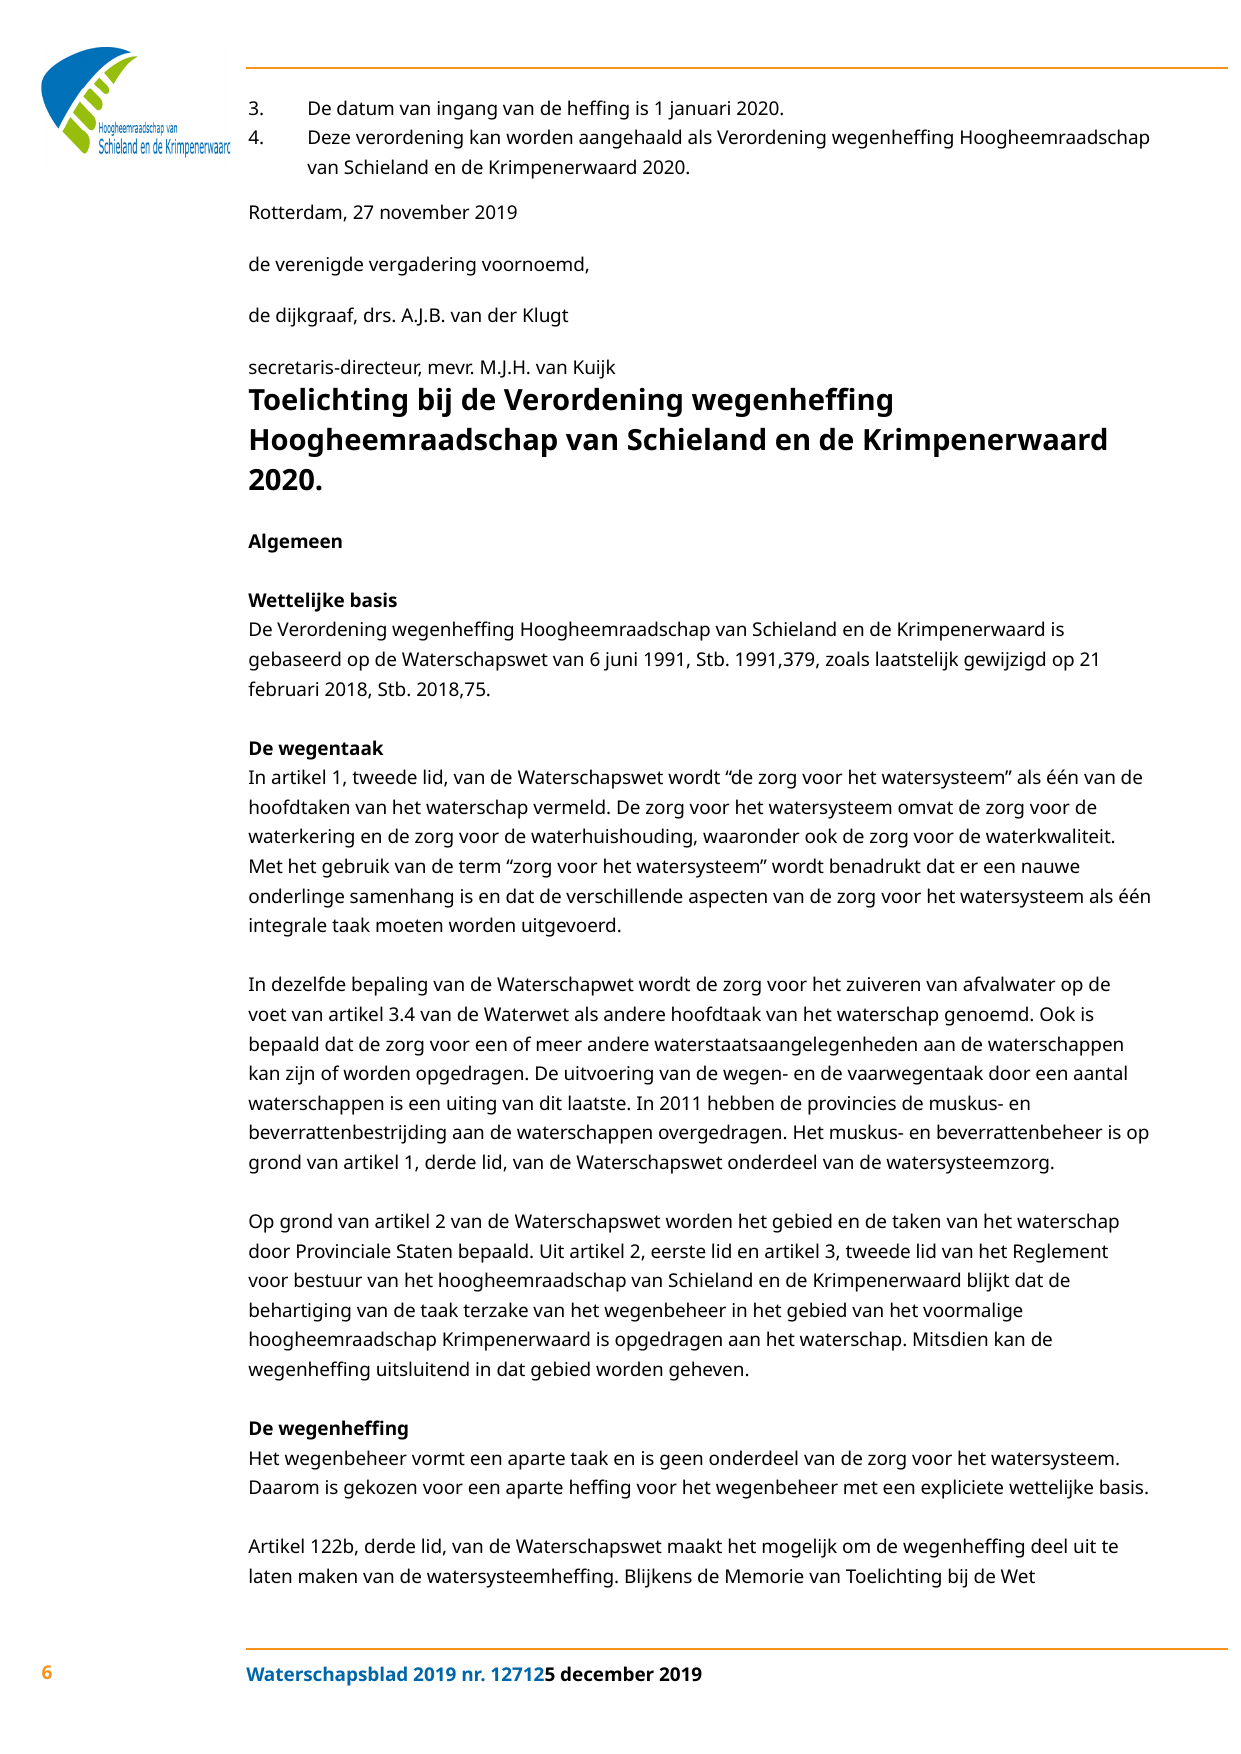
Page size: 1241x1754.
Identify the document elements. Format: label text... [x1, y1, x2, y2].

text Op grond van artikel 2 van de Waterschapswet worden het gebied en de taken van het waterschap door Provinciale Staten bepaald. Uit artikel 2, eerste lid en artikel 3, tweede lid van het Reglement voor bestuur van het hoogheemraadschap van Schieland en de Krimpenerwaard blijkt dat de behartiging van de taak terzake van het wegenbeheer in het gebied van het voormalige hoogheemraadschap Krimpenerwaard is opgedragen aan het waterschap. Mitsdien kan de wegenheffing uitsluitend in dat gebied worden geheven. [248, 1208, 1152, 1382]
text De wegentaak [248, 735, 1152, 761]
text Toelichting bij de Verordening wegenheffing Hoogheemraadschap van Schieland en de Krimpenerwaard 2020. [248, 380, 1152, 499]
text Algemeen [248, 528, 1152, 554]
text Wettelijke basis [248, 587, 1152, 613]
list De datum van ingang van de heffing is 1 januari 2020. [248, 95, 1152, 121]
text De wegenheffing [248, 1415, 1152, 1441]
picture [41, 47, 231, 172]
text In artikel 1, tweede lid, van de Waterschapswet wordt “de zorg voor het watersysteem” als één van de hoofdtaken van het waterschap vermeld. De zorg voor het watersysteem omvat de zorg voor de waterkering en de zorg voor de waterhuishouding, waaronder ook de zorg voor de waterkwaliteit. Met het gebruik van de term “zorg voor het watersysteem” wordt benadrukt dat er een nauwe onderlinge samenhang is en dat de verschillende aspecten van de zorg voor het watersysteem als één integrale taak moeten worden uitgevoerd. [248, 764, 1152, 938]
text In dezelfde bepaling van de Waterschapwet wordt de zorg voor het zuiveren van afvalwater op de voet van artikel 3.4 van de Waterwet als andere hoofdtaak van het waterschap genoemd. Ook is bepaald dat de zorg voor een of meer andere waterstaatsaangelegenheden aan de waterschappen kan zijn of worden opgedragen. De uitvoering van de wegen- en de vaarwegentaak door een aantal waterschappen is een uiting van dit laatste. In 2011 hebben de provincies de muskus- en beverrattenbestrijding aan de waterschappen overgedragen. Het muskus- en beverrattenbeheer is op grond van artikel 1, derde lid, van de Waterschapswet onderdeel van de watersysteemzorg. [248, 972, 1152, 1175]
list Deze verordening kan worden aangehaald als Verordening wegenheffing Hoogheemraadschap van Schieland en de Krimpenerwaard 2020. [248, 124, 1152, 180]
text De Verordening wegenheffing Hoogheemraadschap van Schieland en de Krimpenerwaard is gebaseerd op de Waterschapswet van 6 juni 1991, Stb. 1991,379, zoals laatstelijk gewijzigd op 21 februari 2018, Stb. 2018,75. [248, 617, 1152, 702]
text Rotterdam, 27 november 2019 [248, 199, 1152, 225]
text Het wegenbeheer vormt een aparte taak en is geen onderdeel van de zorg voor het watersysteem. Daarom is gekozen voor een aparte heffing voor het wegenbeheer met een expliciete wettelijke basis. [248, 1445, 1152, 1500]
text secretaris-directeur, mevr. M.J.H. van Kuijk [248, 354, 1152, 380]
text de verenigde vergadering voornoemd, [248, 251, 1152, 277]
text Artikel 122b, derde lid, van de Waterschapswet maakt het mogelijk om de wegenheffing deel uit te laten maken van de watersysteemheffing. Blijkens de Memorie van Toelichting bij de Wet [248, 1534, 1152, 1589]
text de dijkgraaf, drs. A.J.B. van der Klugt [248, 302, 1152, 328]
